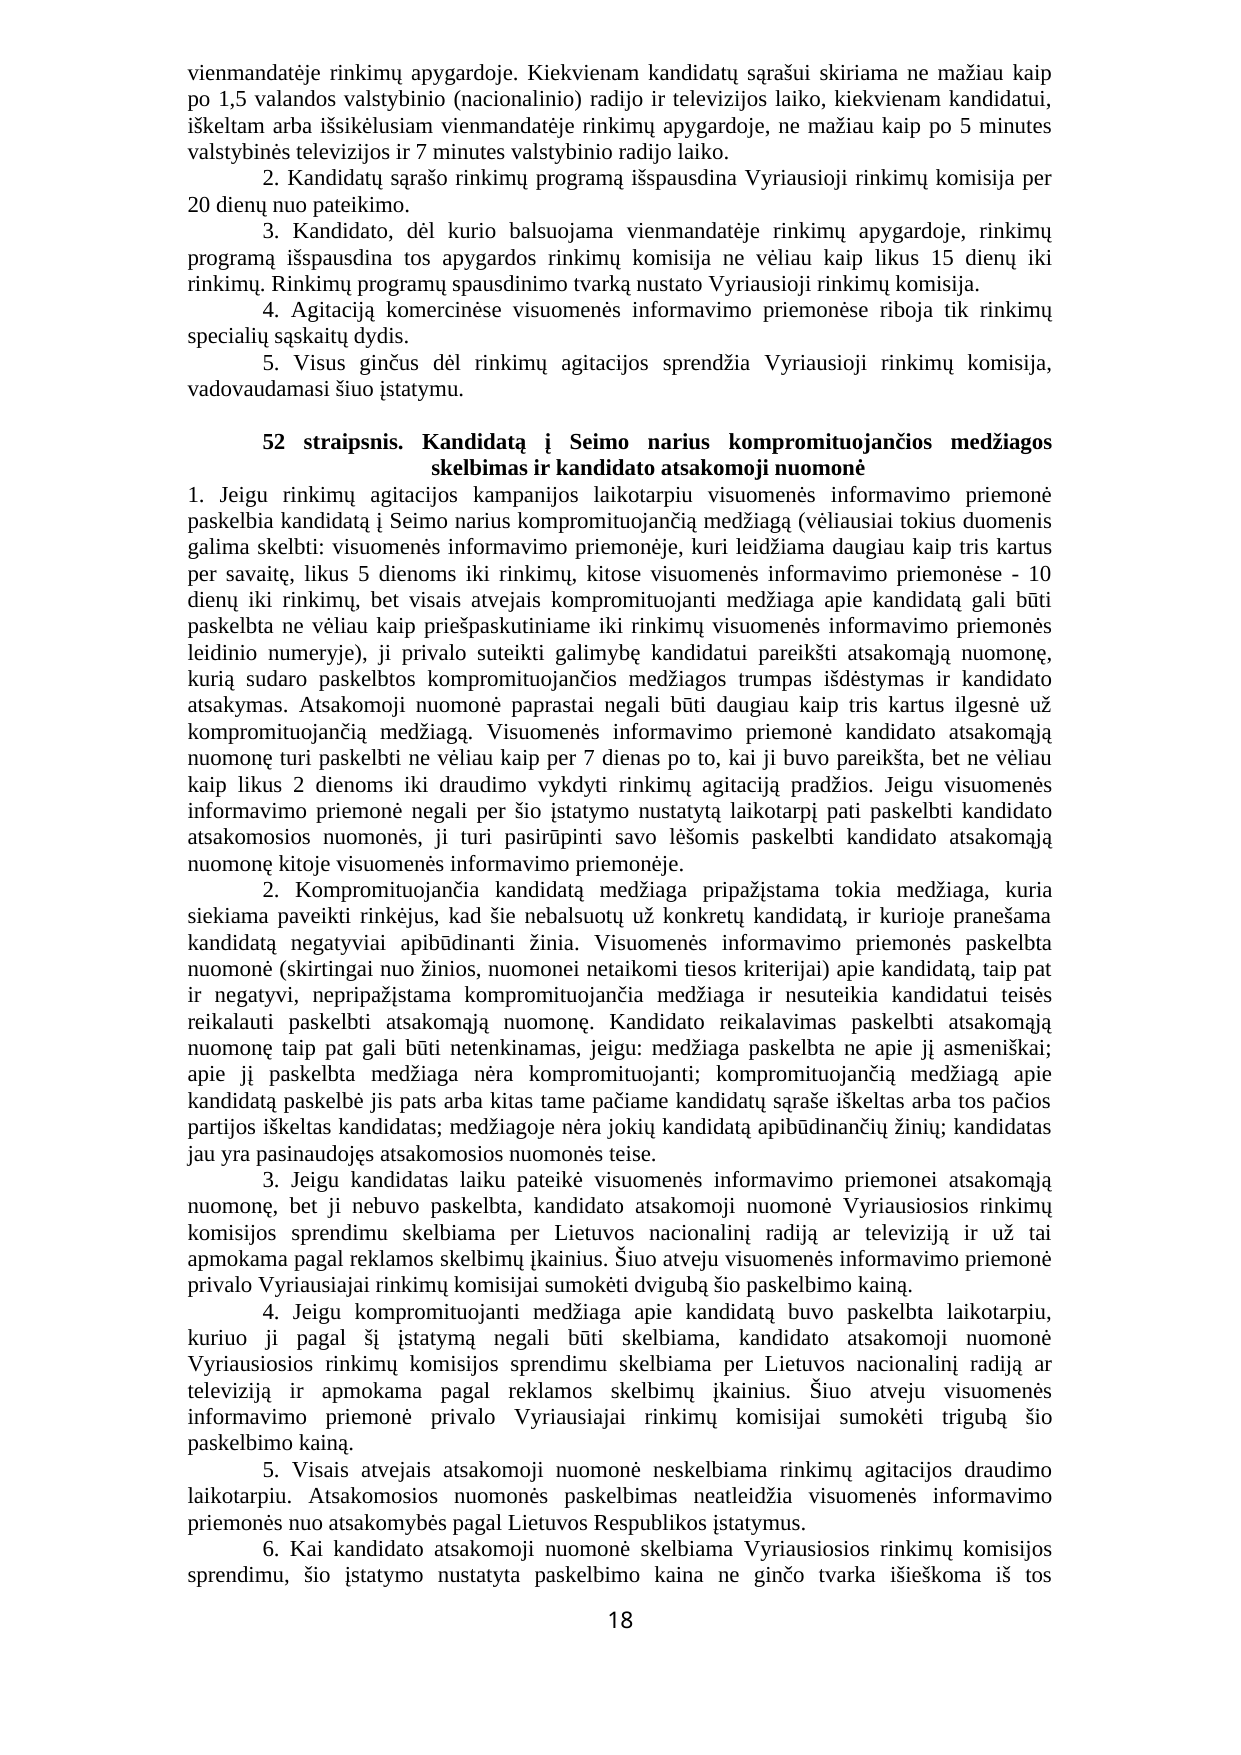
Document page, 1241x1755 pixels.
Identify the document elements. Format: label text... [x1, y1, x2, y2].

text 1. Jeigu rinkimų agitacijos kampanijos laikotarpiu visuomenės informavimo priemonė paskelbia kandidatą į Seimo narius kompromituojančią medžiagą (vėliausiai tokius duomenis galima skelbti: visuomenės informavimo priemonėje, kuri leidžiama daugiau kaip tris kartus per savaitę, likus 5 dienoms iki rinkimų, kitose visuomenės informavimo priemonėse - 10 dienų iki rinkimų, bet visais atvejais kompromituojanti medžiaga apie kandidatą gali būti paskelbta ne vėliau kaip priešpaskutiniame iki rinkimų visuomenės informavimo priemonės leidinio numeryje), ji privalo suteikti galimybę kandidatui pareikšti atsakomąją nuomonę, kurią sudaro paskelbtos kompromituojančios medžiagos trumpas išdėstymas ir kandidato atsakymas. Atsakomoji nuomonė paprastai negali būti daugiau kaip tris kartus ilgesnė už kompromituojančią medžiagą. Visuomenės informavimo priemonė kandidato atsakomąją nuomonę turi paskelbti ne vėliau kaip per 7 dienas po to, kai ji buvo pareikšta, bet ne vėliau kaip likus 2 dienoms iki draudimo vykdyti rinkimų agitaciją pradžios. Jeigu visuomenės informavimo priemonė negali per šio įstatymo nustatytą laikotarpį pati paskelbti kandidato atsakomosios nuomonės, ji turi pasirūpinti savo lėšomis paskelbti kandidato atsakomąją nuomonę kitoje visuomenės informavimo priemonėje. [187, 481, 1053, 876]
text 2. Kompromituojančia kandidatą medžiaga pripažįstama tokia medžiaga, kuria siekiama paveikti rinkėjus, kad šie nebalsuotų už konkretų kandidatą, ir kurioje pranešama kandidatą negatyviai apibūdinanti žinia. Visuomenės informavimo priemonės paskelbta nuomonė (skirtingai nuo žinios, nuomonei netaikomi tiesos kriterijai) apie kandidatą, taip pat ir negatyvi, nepripažįstama kompromituojančia medžiaga ir nesuteikia kandidatui teisės reikalauti paskelbti atsakomąją nuomonę. Kandidato reikalavimas paskelbti atsakomąją nuomonę taip pat gali būti netenkinamas, jeigu: medžiaga paskelbta ne apie jį asmeniškai; apie jį paskelbta medžiaga nėra kompromituojanti; kompromituojančią medžiagą apie kandidatą paskelbė jis pats arba kitas tame pačiame kandidatų sąraše iškeltas arba tos pačios partijos iškeltas kandidatas; medžiagoje nėra jokių kandidatą apibūdinančių žinių; kandidatas jau yra pasinaudojęs atsakomosios nuomonės teise. [187, 876, 1053, 1166]
text 5. Visus ginčus dėl rinkimų agitacijos sprendžia Vyriausioji rinkimų komisija, vadovaudamasi šiuo įstatymu. [187, 349, 1053, 402]
subtitle 52 straipsnis. Kandidatą į Seimo narius kompromituojančios medžiagos skelbimas ir kandidato atsakomoji nuomonė [262, 428, 1053, 481]
text 4. Jeigu kompromituojanti medžiaga apie kandidatą buvo paskelbta laikotarpiu, kuriuo ji pagal šį įstatymą negali būti skelbiama, kandidato atsakomoji nuomonė Vyriausiosios rinkimų komisijos sprendimu skelbiama per Lietuvos nacionalinį radiją ar televiziją ir apmokama pagal reklamos skelbimų įkainius. Šiuo atveju visuomenės informavimo priemonė privalo Vyriausiajai rinkimų komisijai sumokėti trigubą šio paskelbimo kainą. [187, 1298, 1053, 1456]
text vienmandatėje rinkimų apygardoje. Kiekvienam kandidatų sąrašui skiriama ne mažiau kaip po 1,5 valandos valstybinio (nacionalinio) radijo ir televizijos laiko, kiekvienam kandidatui, iškeltam arba išsikėlusiam vienmandatėje rinkimų apygardoje, ne mažiau kaip po 5 minutes valstybinės televizijos ir 7 minutes valstybinio radijo laiko. [187, 59, 1053, 164]
text 2. Kandidatų sąrašo rinkimų programą išspausdina Vyriausioji rinkimų komisija per 20 dienų nuo pateikimo. [187, 164, 1053, 217]
text 6. Kai kandidato atsakomoji nuomonė skelbiama Vyriausiosios rinkimų komisijos sprendimu, šio įstatymo nustatyta paskelbimo kaina ne ginčo tvarka išieškoma iš tos [187, 1535, 1053, 1588]
text 5. Visais atvejais atsakomoji nuomonė neskelbiama rinkimų agitacijos draudimo laikotarpiu. Atsakomosios nuomonės paskelbimas neatleidžia visuomenės informavimo priemonės nuo atsakomybės pagal Lietuvos Respublikos įstatymus. [187, 1456, 1053, 1535]
text 3. Jeigu kandidatas laiku pateikė visuomenės informavimo priemonei atsakomąją nuomonę, bet ji nebuvo paskelbta, kandidato atsakomoji nuomonė Vyriausiosios rinkimų komisijos sprendimu skelbiama per Lietuvos nacionalinį radiją ar televiziją ir už tai apmokama pagal reklamos skelbimų įkainius. Šiuo atveju visuomenės informavimo priemonė privalo Vyriausiajai rinkimų komisijai sumokėti dvigubą šio paskelbimo kainą. [187, 1166, 1053, 1298]
text 4. Agitaciją komercinėse visuomenės informavimo priemonėse riboja tik rinkimų specialių sąskaitų dydis. [187, 296, 1053, 349]
text 3. Kandidato, dėl kurio balsuojama vienmandatėje rinkimų apygardoje, rinkimų programą išspausdina tos apygardos rinkimų komisija ne vėliau kaip likus 15 dienų iki rinkimų. Rinkimų programų spausdinimo tvarką nustato Vyriausioji rinkimų komisija. [187, 217, 1053, 296]
